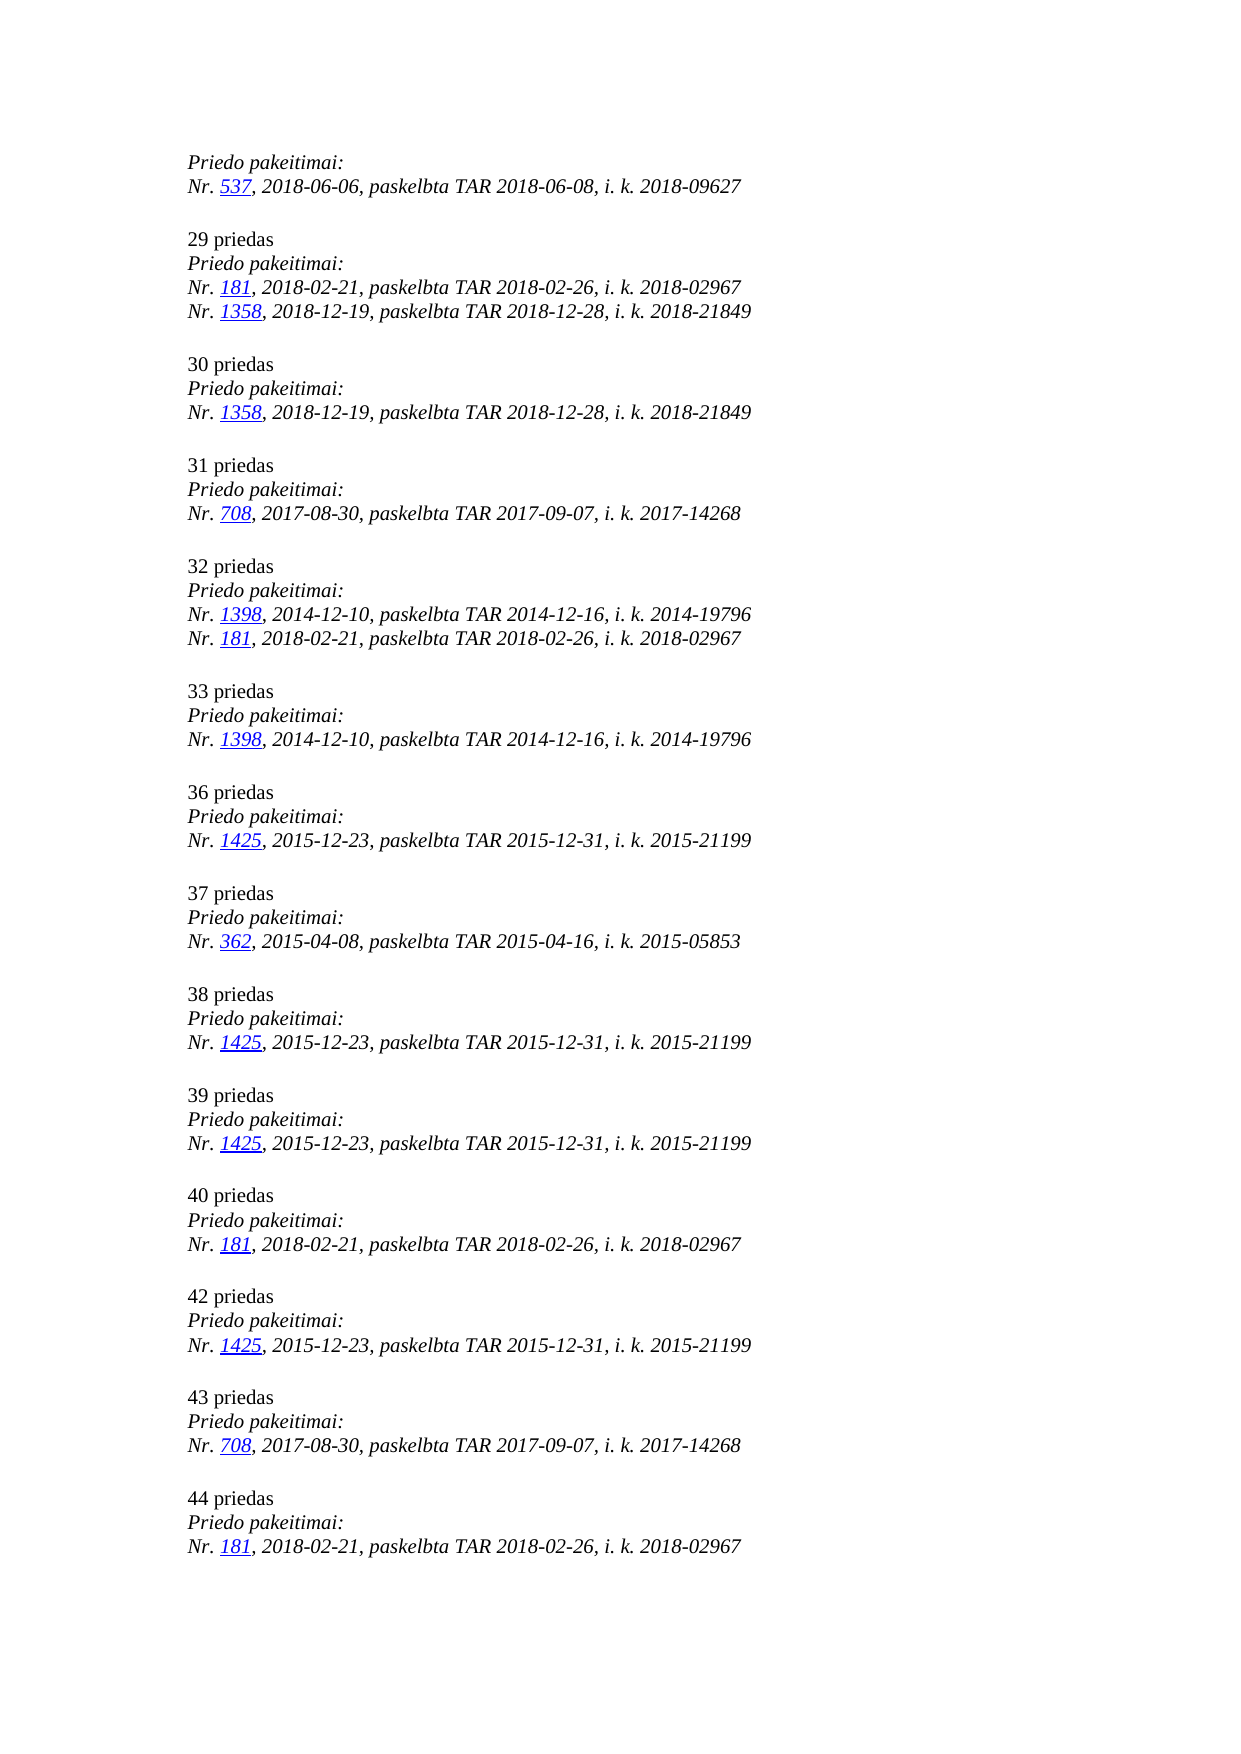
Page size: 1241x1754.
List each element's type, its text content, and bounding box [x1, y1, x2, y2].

text Nr. 1398, 2014-12-10, paskelbta TAR 2014-12-16, i. k. 2014-19796 [187, 602, 1053, 626]
text Priedo pakeitimai: [187, 1510, 1053, 1534]
text Nr. 1425, 2015-12-23, paskelbta TAR 2015-12-31, i. k. 2015-21199 [187, 1131, 1053, 1155]
text Nr. 181, 2018-02-21, paskelbta TAR 2018-02-26, i. k. 2018-02967 [187, 1232, 1053, 1256]
text Priedo pakeitimai: [187, 703, 1053, 727]
text Priedo pakeitimai: [187, 251, 1053, 275]
text 32 priedas [187, 554, 1053, 578]
text Nr. 362, 2015-04-08, paskelbta TAR 2015-04-16, i. k. 2015-05853 [187, 929, 1053, 953]
text Nr. 1425, 2015-12-23, paskelbta TAR 2015-12-31, i. k. 2015-21199 [187, 828, 1053, 852]
text Priedo pakeitimai: [187, 477, 1053, 501]
text Priedo pakeitimai: [187, 1207, 1053, 1232]
text Nr. 1425, 2015-12-23, paskelbta TAR 2015-12-31, i. k. 2015-21199 [187, 1030, 1053, 1054]
text 40 priedas [187, 1183, 1053, 1207]
text 44 priedas [187, 1486, 1053, 1510]
text Nr. 708, 2017-08-30, paskelbta TAR 2017-09-07, i. k. 2017-14268 [187, 1433, 1053, 1457]
text 29 priedas [187, 227, 1053, 251]
text Priedo pakeitimai: [187, 804, 1053, 828]
text Nr. 537, 2018-06-06, paskelbta TAR 2018-06-08, i. k. 2018-09627 [187, 174, 1053, 198]
text Nr. 1398, 2014-12-10, paskelbta TAR 2014-12-16, i. k. 2014-19796 [187, 727, 1053, 751]
text Priedo pakeitimai: [187, 376, 1053, 400]
text 43 priedas [187, 1385, 1053, 1409]
text Priedo pakeitimai: [187, 1006, 1053, 1030]
text 30 priedas [187, 352, 1053, 376]
text Nr. 181, 2018-02-21, paskelbta TAR 2018-02-26, i. k. 2018-02967 [187, 1534, 1053, 1558]
text 38 priedas [187, 982, 1053, 1006]
text Priedo pakeitimai: [187, 1107, 1053, 1131]
text 36 priedas [187, 780, 1053, 804]
text 39 priedas [187, 1082, 1053, 1107]
text Priedo pakeitimai: [187, 1409, 1053, 1433]
text Nr. 708, 2017-08-30, paskelbta TAR 2017-09-07, i. k. 2017-14268 [187, 501, 1053, 525]
text Nr. 181, 2018-02-21, paskelbta TAR 2018-02-26, i. k. 2018-02967 [187, 275, 1053, 299]
text Priedo pakeitimai: [187, 1308, 1053, 1332]
text Priedo pakeitimai: [187, 150, 1053, 174]
text Nr. 1358, 2018-12-19, paskelbta TAR 2018-12-28, i. k. 2018-21849 [187, 400, 1053, 424]
text Priedo pakeitimai: [187, 905, 1053, 929]
text 33 priedas [187, 679, 1053, 703]
text Priedo pakeitimai: [187, 578, 1053, 602]
text Nr. 1358, 2018-12-19, paskelbta TAR 2018-12-28, i. k. 2018-21849 [187, 299, 1053, 323]
text 42 priedas [187, 1284, 1053, 1308]
text 37 priedas [187, 881, 1053, 905]
text 31 priedas [187, 453, 1053, 477]
text Nr. 1425, 2015-12-23, paskelbta TAR 2015-12-31, i. k. 2015-21199 [187, 1332, 1053, 1357]
text Nr. 181, 2018-02-21, paskelbta TAR 2018-02-26, i. k. 2018-02967 [187, 626, 1053, 650]
